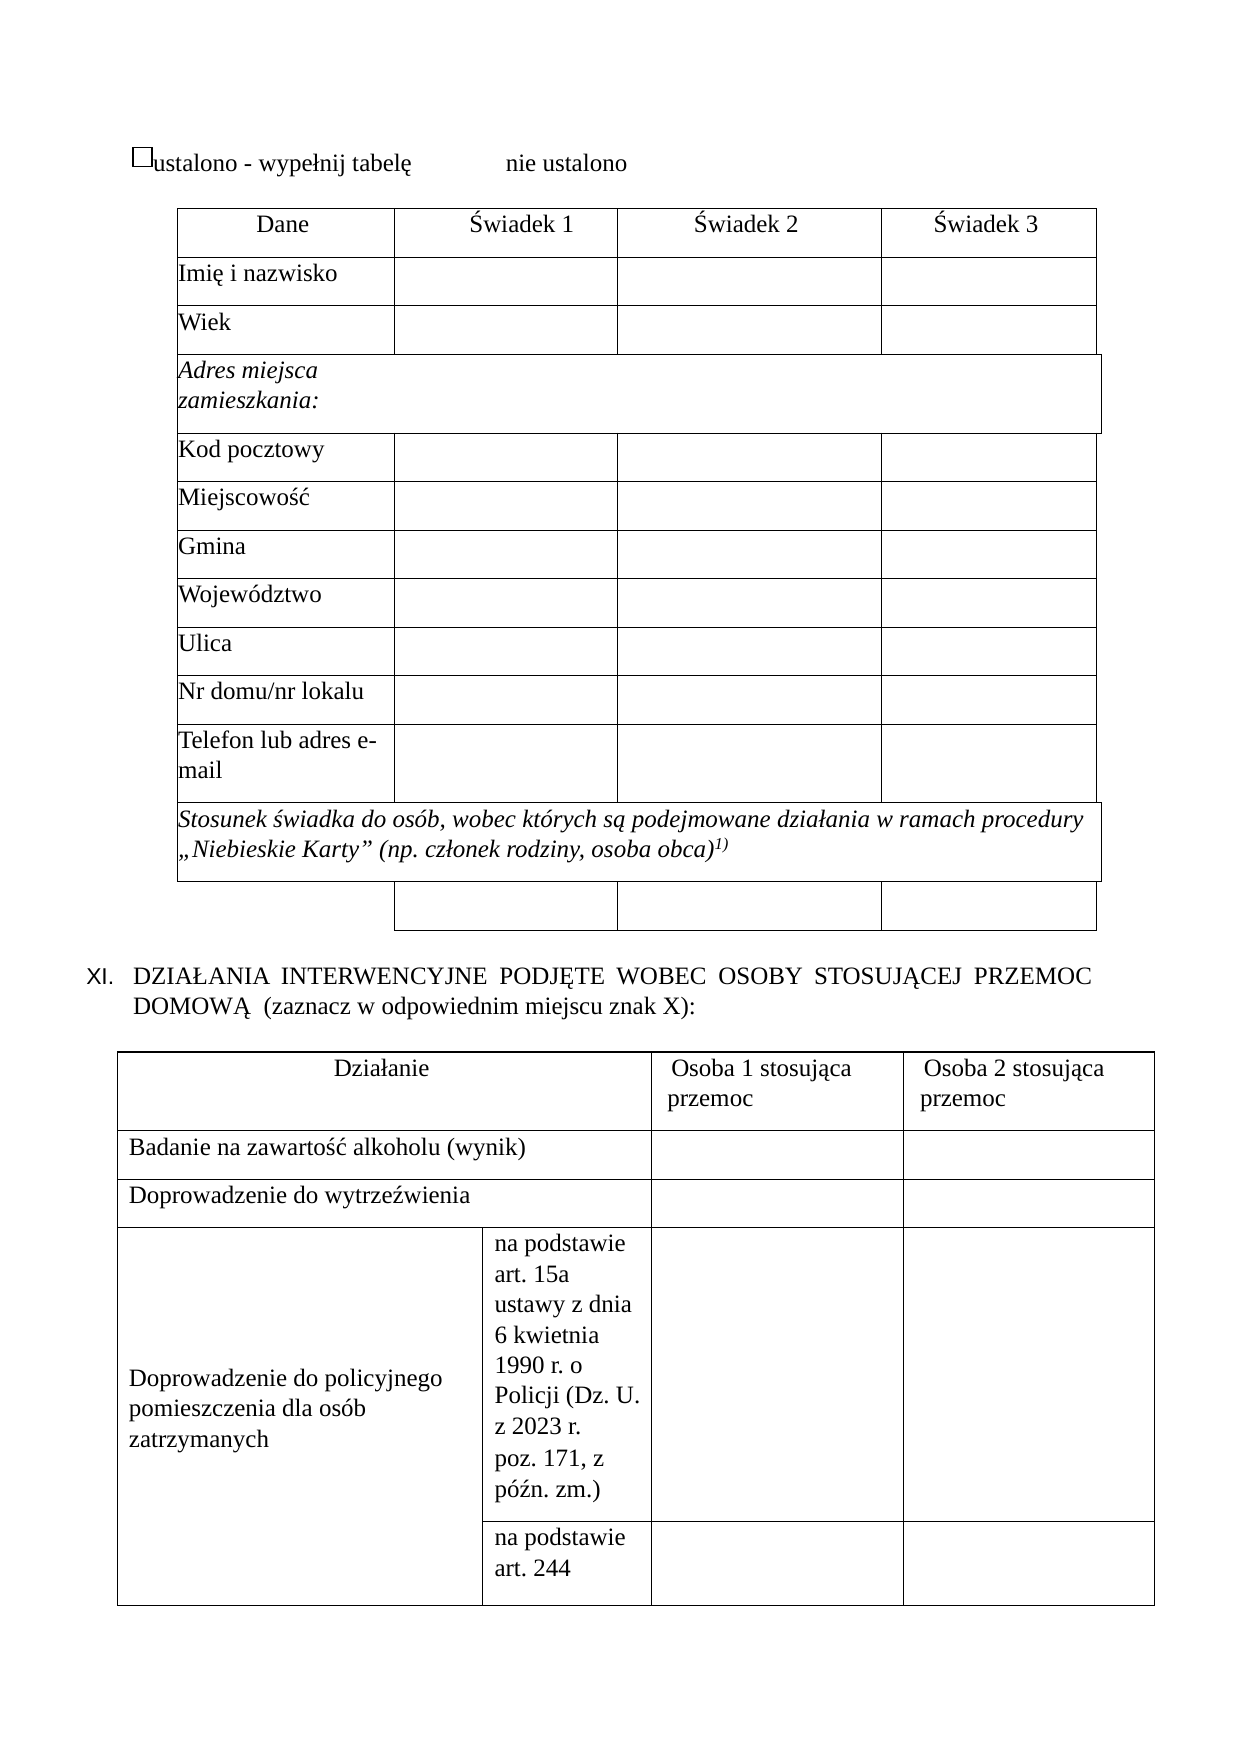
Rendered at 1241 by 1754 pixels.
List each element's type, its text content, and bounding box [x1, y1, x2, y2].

table_cell [395, 676, 617, 723]
table_cell [395, 531, 469, 578]
table_cell [882, 531, 1096, 578]
table_cell [1097, 481, 1101, 529]
table_cell [882, 434, 1096, 481]
table_cell Doprowadzenie do policyjnego pomieszczenia dla osób zatrzymanych [118, 1228, 482, 1605]
table_cell [904, 1522, 1154, 1605]
table_header [395, 209, 469, 257]
table_cell [652, 1180, 903, 1227]
table_cell [652, 1522, 903, 1605]
table_cell Nr domu/nr lokalu [178, 676, 394, 723]
table_cell [904, 1228, 1154, 1521]
table_header Dane [178, 209, 394, 257]
table_cell [652, 1131, 903, 1179]
table_cell [618, 531, 881, 578]
table_cell Stosunek świadka do osób, wobec których są podejmowane działania w ramach procedury „Niebieskie Karty” (np. członek rodziny, osoba obca)1) [178, 803, 1101, 881]
table_header Osoba 2 stosująca przemoc [904, 1053, 1154, 1130]
table_header Osoba 1 stosująca przemoc [652, 1053, 903, 1130]
table_cell [395, 579, 617, 627]
table_cell [469, 258, 617, 305]
table_cell [904, 1131, 1154, 1179]
table_cell [618, 628, 881, 675]
table_cell [618, 725, 881, 802]
table_cell [178, 882, 394, 929]
table_header Świadek 3 [882, 209, 1096, 257]
table_header Działanie [118, 1053, 651, 1130]
table_cell [1097, 882, 1101, 929]
table_cell [882, 628, 1096, 675]
table_cell Ulica [178, 628, 394, 675]
table_cell [395, 434, 469, 481]
table_cell [469, 434, 617, 481]
table_cell [469, 531, 617, 578]
table_cell Telefon lub adres e-mail [178, 725, 394, 802]
table_cell Imię i nazwisko [178, 258, 394, 305]
list DZIAŁANIA INTERWENCYJNE PODJĘTE WOBEC OSOBY STOSUJĄCEJ PRZEMOC DOMOWĄ (zaznacz w odpowiednim miejscu znak X): [86, 961, 1093, 1020]
table_cell [618, 882, 881, 929]
table_cell [882, 258, 1096, 305]
table_cell [886, 355, 1101, 432]
table_cell [1097, 578, 1101, 627]
text ustalono - wypełnij tabelę nie ustalono [131, 148, 1093, 176]
table_cell [882, 882, 1096, 929]
table_cell [1097, 530, 1101, 578]
table_cell Województwo [178, 579, 394, 627]
table_cell [1097, 305, 1101, 354]
table_cell [1097, 627, 1101, 675]
table_cell na podstawie art. 15a ustawy z dnia 6 kwietnia 1990 r. o Policji (Dz. U. z 2023 r. poz. 171, z późn. zm.) [483, 1228, 651, 1521]
table_cell [618, 258, 881, 305]
table_header Świadek 2 [618, 209, 881, 257]
table_cell [469, 482, 617, 529]
table_cell [1097, 257, 1101, 305]
table_cell Adres miejsca zamieszkania: [178, 355, 474, 432]
table_cell [618, 482, 881, 529]
table_header [1097, 208, 1101, 257]
table_cell [395, 725, 617, 802]
table_cell [395, 258, 469, 305]
table_cell Wiek [178, 306, 394, 354]
table_cell [882, 306, 1096, 354]
table_cell [904, 1180, 1154, 1227]
table_cell na podstawie art. 244 [483, 1522, 651, 1605]
table_cell [882, 482, 1096, 529]
table_header Świadek 1 [469, 209, 617, 257]
table_cell Miejscowość [178, 482, 394, 529]
table_cell [1097, 434, 1101, 481]
table_cell [882, 725, 1096, 802]
table_cell [395, 482, 469, 529]
table_cell [395, 306, 469, 354]
table_cell Badanie na zawartość alkoholu (wynik) [118, 1131, 651, 1179]
table_cell [1097, 724, 1101, 802]
table_cell [618, 676, 881, 723]
table_cell [882, 676, 1096, 723]
table_cell [618, 434, 881, 481]
table_cell [618, 579, 881, 627]
table_cell Gmina [178, 531, 394, 578]
table_cell [474, 355, 622, 432]
table_cell [622, 355, 886, 432]
table_cell [395, 882, 617, 929]
table_cell [882, 579, 1096, 627]
table_cell [469, 306, 617, 354]
table_cell [1097, 675, 1101, 723]
table_cell Kod pocztowy [178, 434, 394, 481]
table_cell [395, 628, 617, 675]
table_cell Doprowadzenie do wytrzeźwienia [118, 1180, 651, 1227]
table_cell [652, 1228, 903, 1521]
table_cell [618, 306, 881, 354]
